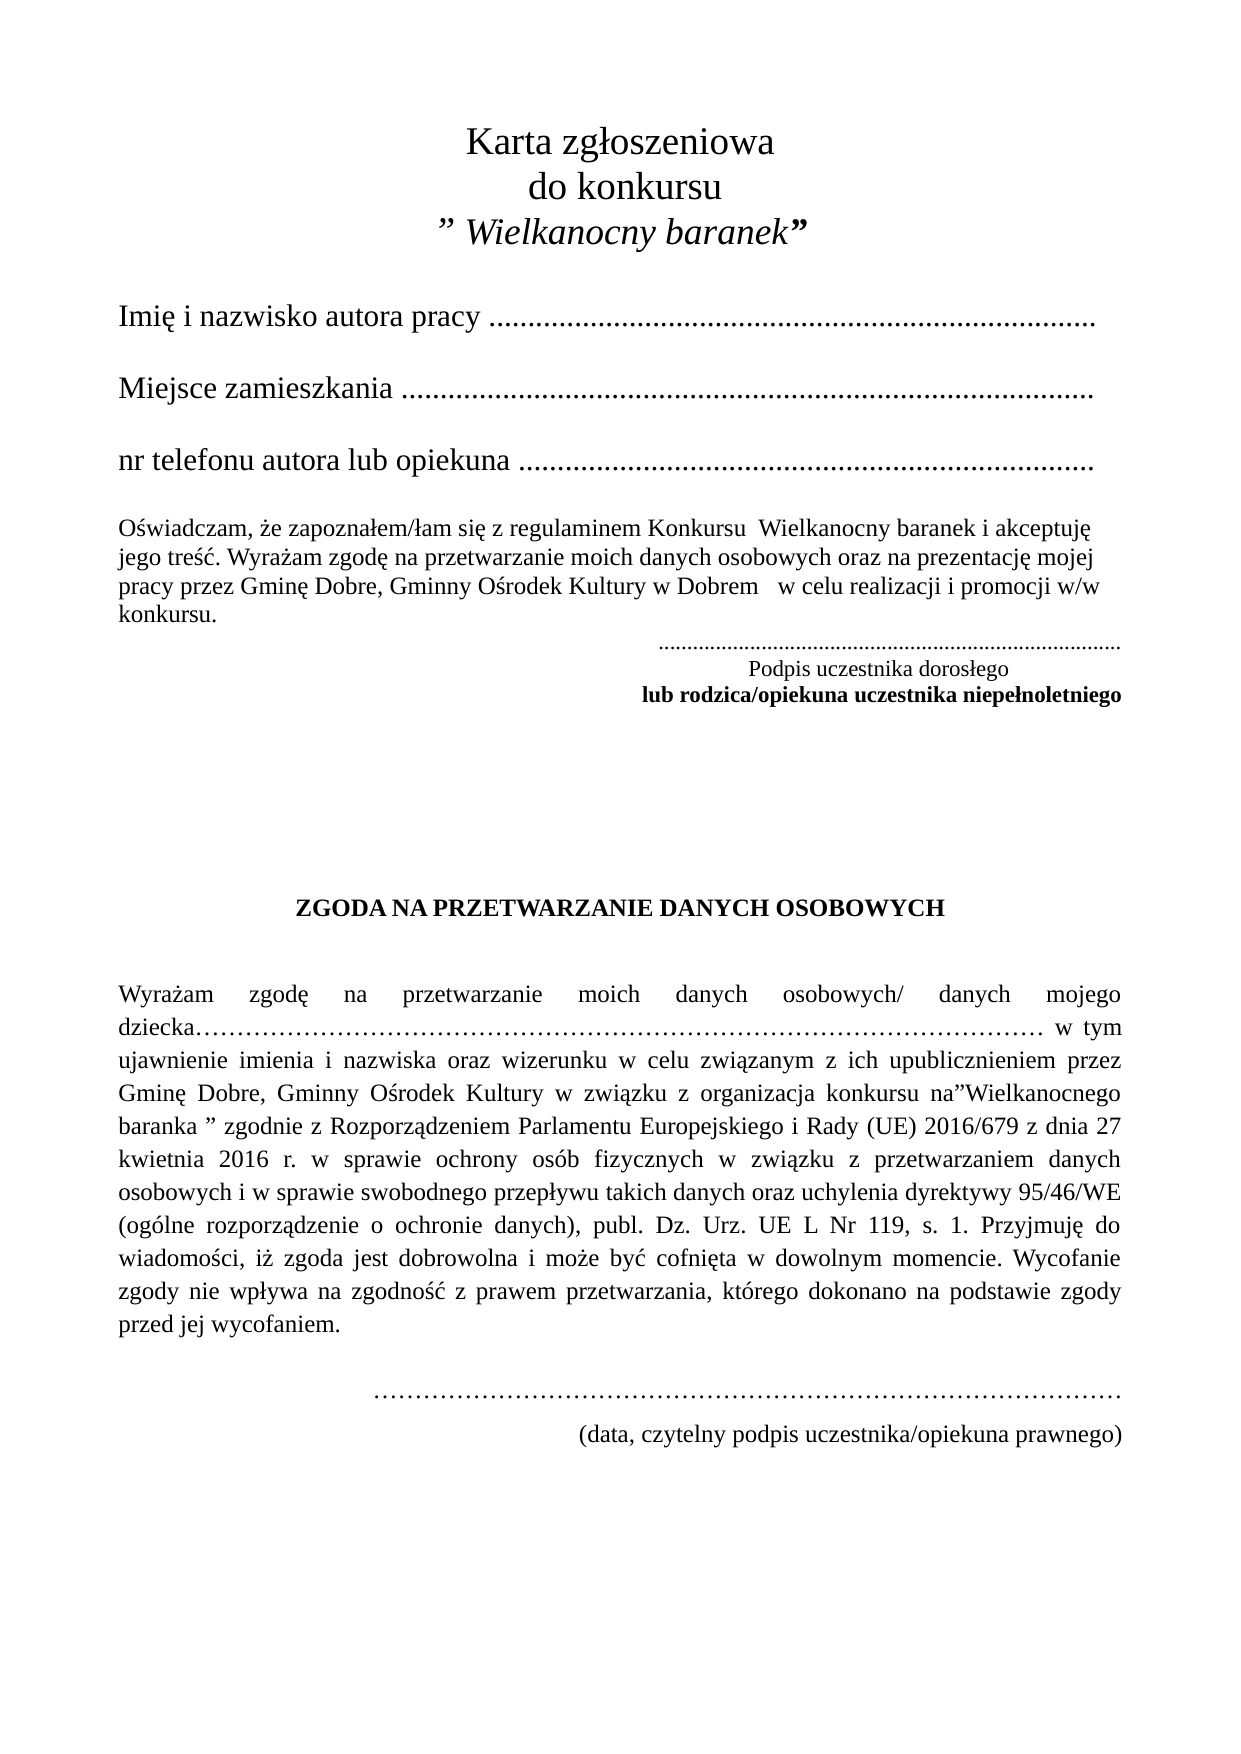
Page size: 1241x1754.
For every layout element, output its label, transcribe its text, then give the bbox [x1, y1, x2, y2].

text lub rodzica/opiekuna uczestnika niepełnoletniego [118, 681, 1122, 707]
text ……………………………………………………………………………… (data, czytelny podpis uczestnika/opiekuna prawnego) [118, 1376, 1122, 1447]
text Imię i nazwisko autora pracy .............................................................................. [118, 298, 1122, 334]
text Wyrażam zgodę na przetwarzanie moich danych osobowych/ danych mojego dziecka………………………………………………………………………………………… w tym ujawnienie imienia i nazwiska oraz wizerunku w celu związanym z ich upublicznieniem przez Gminę Dobre, Gminny Ośrodek Kultury w związku z organizacja konkursu na”Wielkanocnego baranka ” zgodnie z Rozporządzeniem Parlamentu Europejskiego i Rady (UE) 2016/679 z dnia 27 kwietnia 2016 r. w sprawie ochrony osób fizycznych w związku z przetwarzaniem danych osobowych i w sprawie swobodnego przepływu takich danych oraz uchylenia dyrektywy 95/46/WE (ogólne rozporządzenie o ochronie danych), publ. Dz. Urz. UE L Nr 119, s. 1. Przyjmuję do wiadomości, iż zgoda jest dobrowolna i może być cofnięta w dowolnym momencie. Wycofanie zgody nie wpływa na zgodność z prawem przetwarzania, którego dokonano na podstawie zgody przed jej wycofaniem. [118, 979, 1122, 1338]
text Podpis uczestnika dorosłego [118, 655, 1122, 681]
text Karta zgłoszeniowa [118, 118, 1122, 163]
text do konkursu [118, 163, 1122, 208]
text nr telefonu autora lub opiekuna .......................................................................... [118, 441, 1122, 477]
text ................................................................................. [118, 628, 1122, 655]
text Miejsce zamieszkania ......................................................................................... [118, 369, 1122, 406]
text ” Wielkanocny baranek” [118, 208, 1122, 253]
text ZGODA NA PRZETWARZANIE DANYCH OSOBOWYCH [118, 893, 1122, 922]
text Oświadczam, że zapoznałem/łam się z regulaminem Konkursu Wielkanocny baranek i akceptuję jego treść. Wyrażam zgodę na przetwarzanie moich danych osobowych oraz na prezentację mojej pracy przez Gminę Dobre, Gminny Ośrodek Kultury w Dobrem w celu realizacji i promocji w/w konkursu. [118, 513, 1122, 628]
